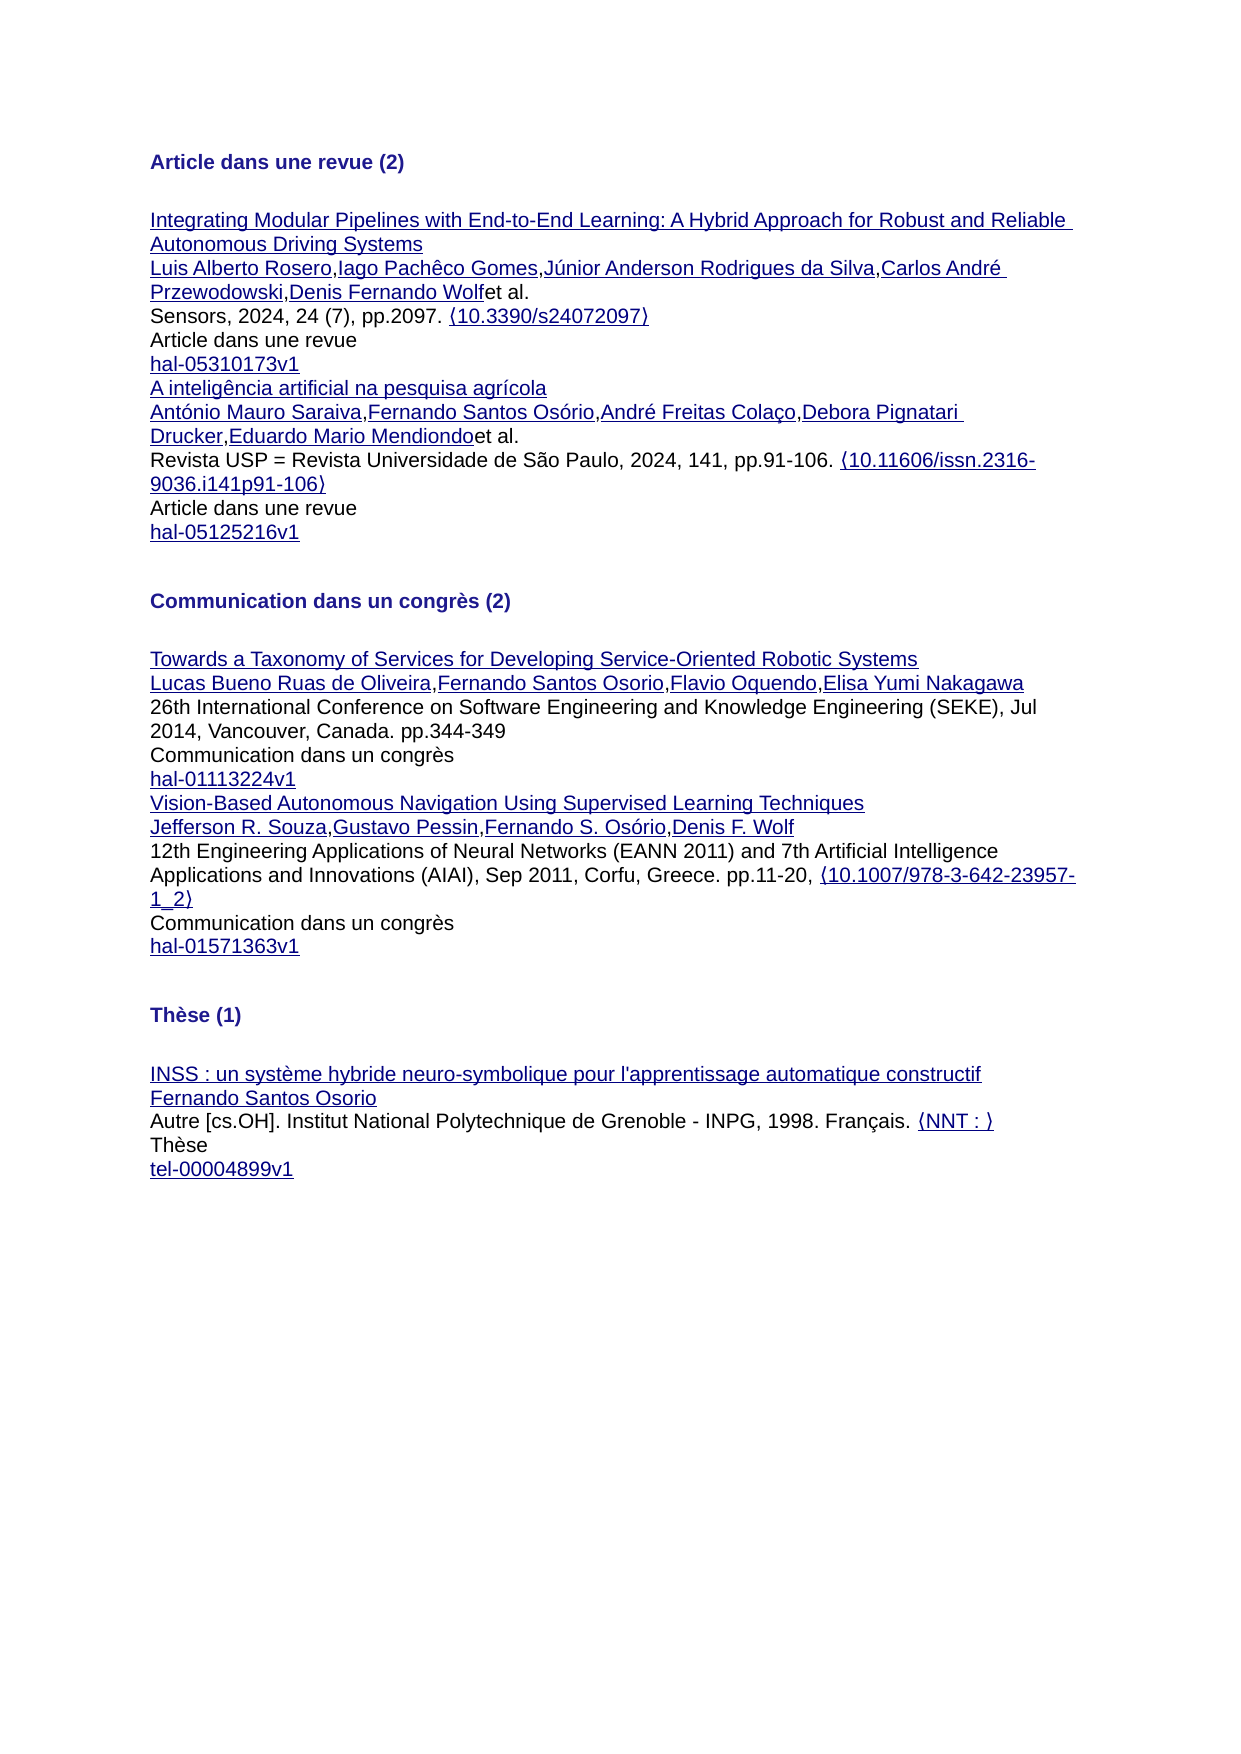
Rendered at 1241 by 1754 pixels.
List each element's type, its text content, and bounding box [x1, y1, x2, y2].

table_header INSS : un système hybride neuro-symbolique pour l'apprentissage automatique constructif Fernando Santos Osorio Autre [cs.OH]. Institut National Polytechnique de Grenoble - INPG, 1998. Français. ⟨NNT : ⟩ Thèse tel-00004899v1 [150, 1061, 1090, 1181]
table_cell Vision-Based Autonomous Navigation Using Supervised Learning Techniques Jefferson R. Souza,Gustavo Pessin,Fernando S. Osório,Denis F. Wolf 12th Engineering Applications of Neural Networks (EANN 2011) and 7th Artificial Intelligence Applications and Innovations (AIAI), Sep 2011, Corfu, Greece. pp.11-20, ⟨10.1007/978-3-642-23957-1_2⟩ Communication dans un congrès hal-01571363v1 [150, 791, 1090, 958]
subtitle Communication dans un congrès (2) [150, 588, 1090, 612]
subtitle Article dans une revue (2) [150, 150, 1090, 174]
subtitle Thèse (1) [150, 1003, 1090, 1027]
table_header Towards a Taxonomy of Services for Developing Service-Oriented Robotic Systems Lucas Bueno Ruas de Oliveira,Fernando Santos Osorio,Flavio Oquendo,Elisa Yumi Nakagawa 26th International Conference on Software Engineering and Knowledge Engineering (SEKE), Jul 2014, Vancouver, Canada. pp.344-349 Communication dans un congrès hal-01113224v1 [150, 647, 1090, 791]
table_header Integrating Modular Pipelines with End-to-End Learning: A Hybrid Approach for Robust and Reliable Autonomous Driving Systems Luis Alberto Rosero,Iago Pachêco Gomes,Júnior Anderson Rodrigues da Silva,Carlos André Przewodowski,Denis Fernando Wolfet al. Sensors, 2024, 24 (7), pp.2097. ⟨10.3390/s24072097⟩ Article dans une revue hal-05310173v1 [150, 208, 1090, 376]
table_cell A inteligência artificial na pesquisa agrícola António Mauro Saraiva,Fernando Santos Osório,André Freitas Colaço,Debora Pignatari Drucker,Eduardo Mario Mendiondoet al. Revista USP = Revista Universidade de São Paulo, 2024, 141, pp.91-106. ⟨10.11606/issn.2316-9036.i141p91-106⟩ Article dans une revue hal-05125216v1 [150, 376, 1090, 544]
